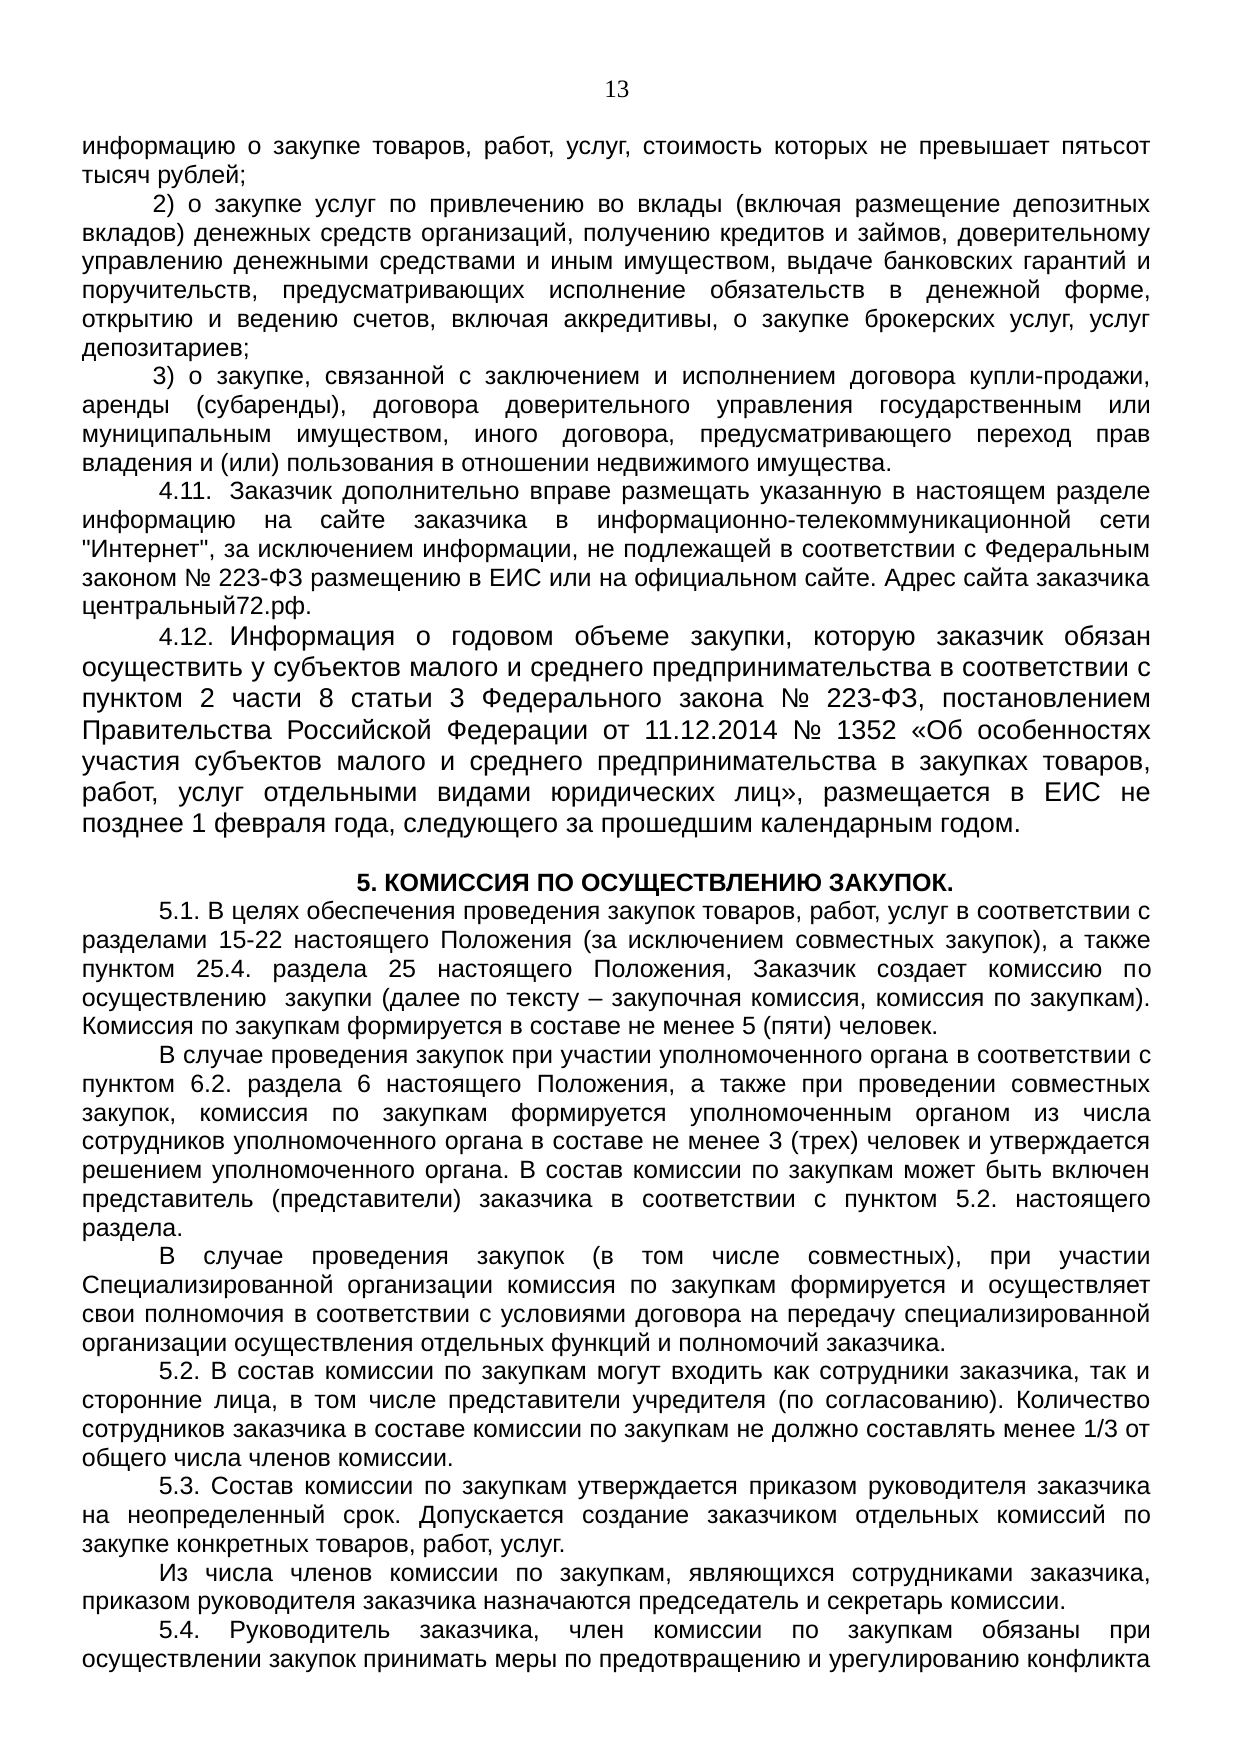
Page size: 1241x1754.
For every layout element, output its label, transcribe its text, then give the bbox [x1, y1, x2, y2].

text В случае проведения закупок (в том числе совместных), при участии Специализированной организации комиссия по закупкам формируется и осуществляет свои полномочия в соответствии с условиями договора на передачу специализированной организации осуществления отдельных функций и полномочий заказчика. [82, 1241, 1152, 1356]
text Из числа членов комиссии по закупкам, являющихся сотрудниками заказчика, приказом руководителя заказчика назначаются председатель и секретарь комиссии. [82, 1557, 1152, 1615]
text 3) о закупке, связанной с заключением и исполнением договора купли-продажи, аренды (субаренды), договора доверительного управления государственным или муниципальным имуществом, иного договора, предусматривающего переход прав владения и (или) пользования в отношении недвижимого имущества. [82, 361, 1152, 476]
list Заказчик дополнительно вправе размещать указанную в настоящем разделе информацию на сайте заказчика в информационно-телекоммуникационной сети "Интернет", за исключением информации, не подлежащей в соответствии с Федеральным законом № 223-ФЗ размещению в ЕИС или на официальном сайте. Адрес сайта заказчика центральный72.рф. [82, 476, 1152, 620]
text 5.4. Руководитель заказчика, член комиссии по закупкам обязаны при осуществлении закупок принимать меры по предотвращению и урегулированию конфликта [82, 1615, 1152, 1672]
text В случае проведения закупок при участии уполномоченного органа в соответствии с пунктом 6.2. раздела 6 настоящего Положения, а также при проведении совместных закупок, комиссия по закупкам формируется уполномоченным органом из числа сотрудников уполномоченного органа в составе не менее 3 (трех) человек и утверждается решением уполномоченного органа. В состав комиссии по закупкам может быть включен представитель (представители) заказчика в соответствии с пунктом 5.2. настоящего раздела. [82, 1040, 1152, 1241]
text информацию о закупке товаров, работ, услуг, стоимость которых не превышает пятьсот тысяч рублей; [82, 131, 1152, 189]
text 5.3. Состав комиссии по закупкам утверждается приказом руководителя заказчика на неопределенный срок. Допускается создание заказчиком отдельных комиссий по закупке конкретных товаров, работ, услуг. [82, 1471, 1152, 1557]
list Информация о годовом объеме закупки, которую заказчик обязан осуществить у субъектов малого и среднего предпринимательства в соответствии с пунктом 2 части 8 статьи 3 Федерального закона № 223-ФЗ, постановлением Правительства Российской Федерации от 11.12.2014 № 1352 «Об особенностях участия субъектов малого и среднего предпринимательства в закупках товаров, работ, услуг отдельными видами юридических лиц», размещается в ЕИС не позднее 1 февраля года, следующего за прошедшим календарным годом. [82, 620, 1152, 839]
text 5.2. В состав комиссии по закупкам могут входить как сотрудники заказчика, так и сторонние лица, в том числе представители учредителя (по согласованию). Количество сотрудников заказчика в составе комиссии по закупкам не должно составлять менее 1/3 от общего числа членов комиссии. [82, 1356, 1152, 1471]
text 5.1. В целях обеспечения проведения закупок товаров, работ, услуг в соответствии с разделами 15-22 настоящего Положения (за исключением совместных закупок), а также пунктом 25.4. раздела 25 настоящего Положения, Заказчик создает комиссию по осуществлению закупки (далее по тексту – закупочная комиссия, комиссия по закупкам). Комиссия по закупкам формируется в составе не менее 5 (пяти) человек. [82, 896, 1152, 1040]
text 5. КОМИССИЯ ПО ОСУЩЕСТВЛЕНИЮ ЗАКУПОК. [82, 867, 1152, 896]
text 2) о закупке услуг по привлечению во вклады (включая размещение депозитных вкладов) денежных средств организаций, получению кредитов и займов, доверительному управлению денежными средствами и иным имуществом, выдаче банковских гарантий и поручительств, предусматривающих исполнение обязательств в денежной форме, открытию и ведению счетов, включая аккредитивы, о закупке брокерских услуг, услуг депозитариев; [82, 189, 1152, 361]
